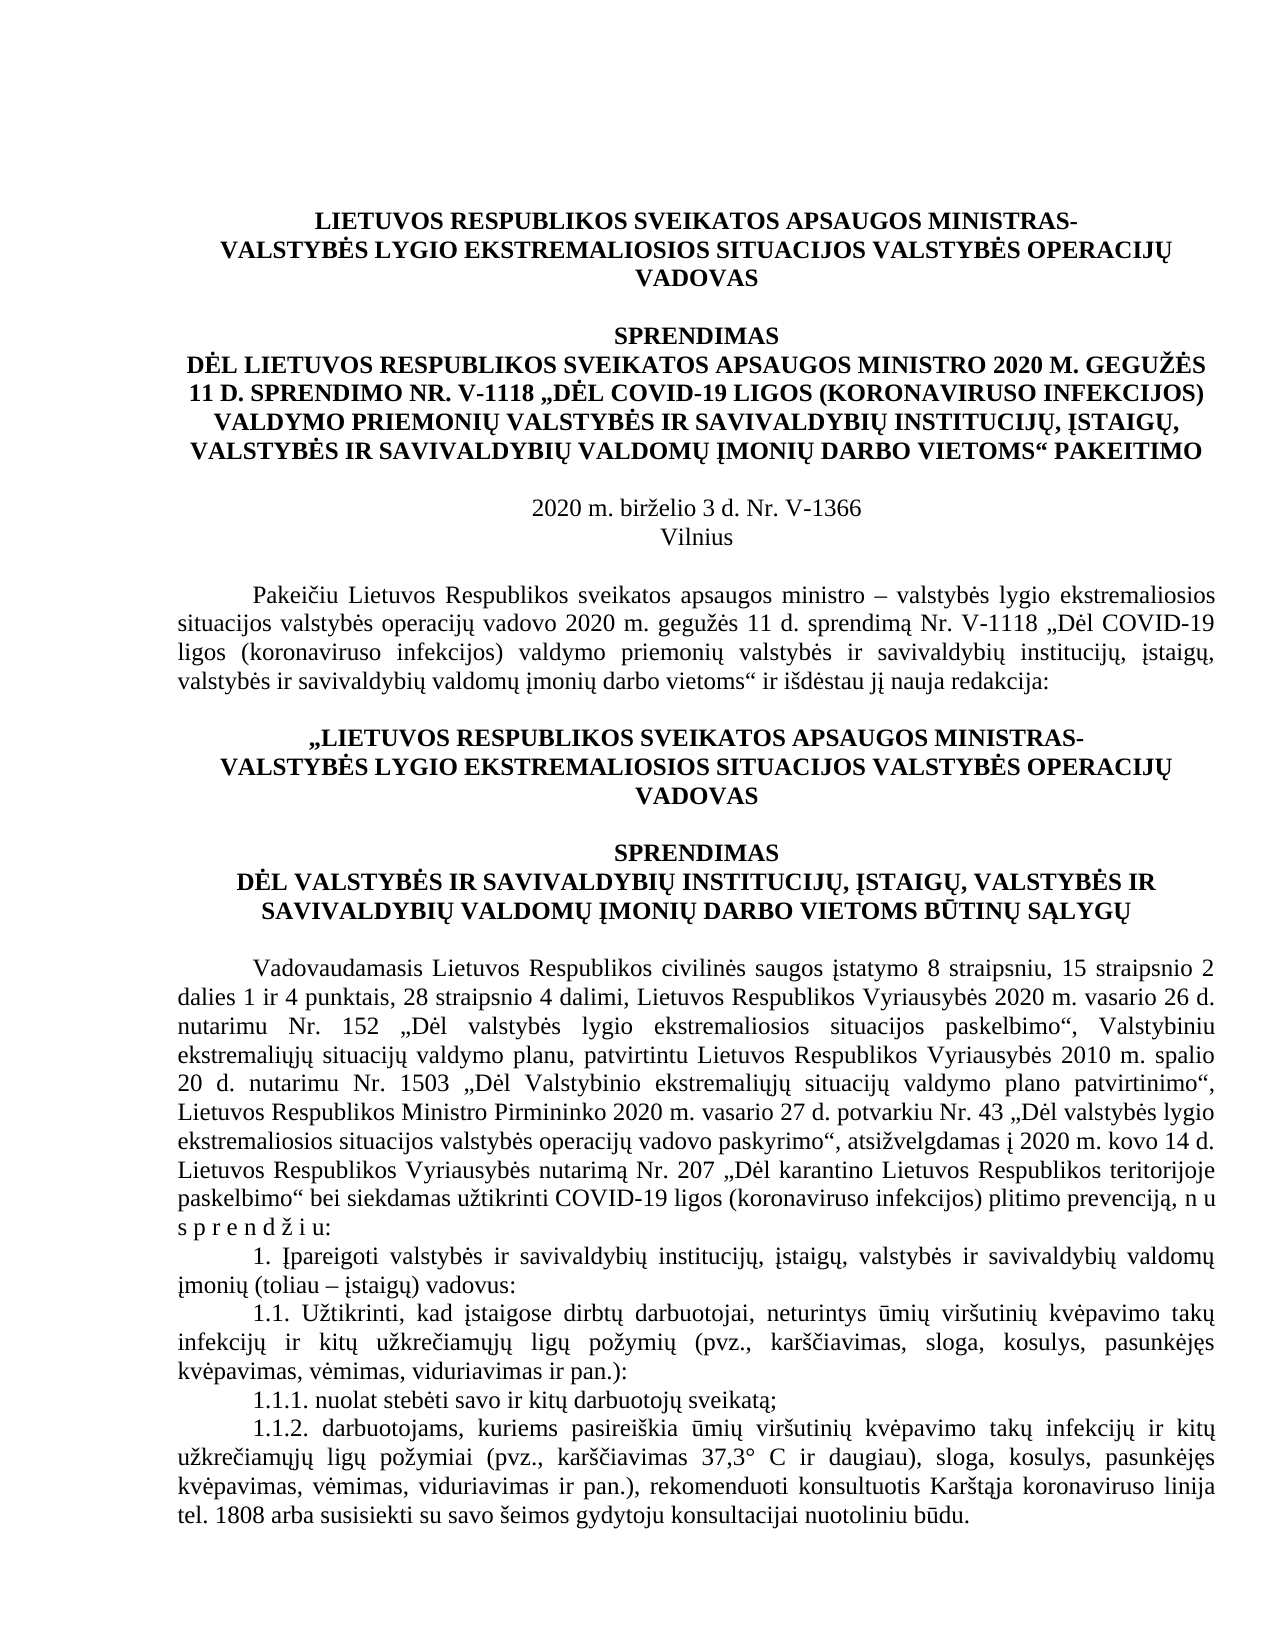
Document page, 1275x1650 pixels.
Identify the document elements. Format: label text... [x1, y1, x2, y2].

text LIETUVOS RESPUBLIKOS SVEIKATOS APSAUGOS MINISTRAS- [177, 206, 1216, 235]
text Vilnius [177, 522, 1216, 551]
text 1.1.2. darbuotojams, kuriems pasireiškia ūmių viršutinių kvėpavimo takų infekcijų ir kitų užkrečiamųjų ligų požymiai (pvz., karščiavimas 37,3° C ir daugiau), sloga, kosulys, pasunkėjęs kvėpavimas, vėmimas, viduriavimas ir pan.), rekomenduoti konsultuotis Karštąja koronaviruso linija tel. 1808 arba susisiekti su savo šeimos gydytoju konsultacijai nuotoliniu būdu. [177, 1413, 1216, 1528]
text SPRENDIMAS [177, 838, 1216, 867]
text 1. Įpareigoti valstybės ir savivaldybių institucijų, įstaigų, valstybės ir savivaldybių valdomų įmonių (toliau – įstaigų) vadovus: [177, 1241, 1216, 1298]
text SPRENDIMAS [177, 321, 1216, 350]
text 1.1.1. nuolat stebėti savo ir kitų darbuotojų sveikatą; [177, 1385, 1216, 1413]
text VADOVAS [177, 263, 1216, 292]
text VALSTYBĖS LYGIO EKSTREMALIOSIOS SITUACIJOS VALSTYBĖS OPERACIJŲ [177, 235, 1216, 263]
text Pakeičiu Lietuvos Respublikos sveikatos apsaugos ministro – valstybės lygio ekstremaliosios situacijos valstybės operacijų vadovo 2020 m. gegužės 11 d. sprendimą Nr. V-1118 „Dėl COVID-19 ligos (koronaviruso infekcijos) valdymo priemonių valstybės ir savivaldybių institucijų, įstaigų, valstybės ir savivaldybių valdomų įmonių darbo vietoms“ ir išdėstau jį nauja redakcija: [177, 580, 1216, 695]
text VADOVAS [177, 781, 1216, 810]
text DĖL LIETUVOS RESPUBLIKOS SVEIKATOS APSAUGOS MINISTRO 2020 M. GEGUŽĖS 11 D. SPRENDIMO NR. V-1118 „DĖL COVID-19 LIGOS (KORONAVIRUSO INFEKCIJOS) VALDYMO PRIEMONIŲ VALSTYBĖS IR SAVIVALDYBIŲ INSTITUCIJŲ, ĮSTAIGŲ, VALSTYBĖS IR SAVIVALDYBIŲ VALDOMŲ ĮMONIŲ DARBO VIETOMS“ PAKEITIMO [177, 350, 1216, 465]
text VALSTYBĖS LYGIO EKSTREMALIOSIOS SITUACIJOS VALSTYBĖS OPERACIJŲ [177, 752, 1216, 781]
text „LIETUVOS RESPUBLIKOS SVEIKATOS APSAUGOS MINISTRAS- [177, 723, 1216, 752]
text Vadovaudamasis Lietuvos Respublikos civilinės saugos įstatymo 8 straipsniu, 15 straipsnio 2 dalies 1 ir 4 punktais, 28 straipsnio 4 dalimi, Lietuvos Respublikos Vyriausybės 2020 m. vasario 26 d. nutarimu Nr. 152 „Dėl valstybės lygio ekstremaliosios situacijos paskelbimo“, Valstybiniu ekstremaliųjų situacijų valdymo planu, patvirtintu Lietuvos Respublikos Vyriausybės 2010 m. spalio 20 d. nutarimu Nr. 1503 „Dėl Valstybinio ekstremaliųjų situacijų valdymo plano patvirtinimo“, Lietuvos Respublikos Ministro Pirmininko 2020 m. vasario 27 d. potvarkiu Nr. 43 „Dėl valstybės lygio ekstremaliosios situacijos valstybės operacijų vadovo paskyrimo“, atsižvelgdamas į 2020 m. kovo 14 d. Lietuvos Respublikos Vyriausybės nutarimą Nr. 207 „Dėl karantino Lietuvos Respublikos teritorijoje paskelbimo“ bei siekdamas užtikrinti COVID-19 ligos (koronaviruso infekcijos) plitimo prevenciją, n u s p r e n d ž i u: [177, 953, 1216, 1241]
text DĖL VALSTYBĖS IR SAVIVALDYBIŲ INSTITUCIJŲ, ĮSTAIGŲ, VALSTYBĖS IR SAVIVALDYBIŲ VALDOMŲ ĮMONIŲ DARBO VIETOMS BŪTINŲ SĄLYGŲ [177, 867, 1216, 925]
text 1.1. Užtikrinti, kad įstaigose dirbtų darbuotojai, neturintys ūmių viršutinių kvėpavimo takų infekcijų ir kitų užkrečiamųjų ligų požymių (pvz., karščiavimas, sloga, kosulys, pasunkėjęs kvėpavimas, vėmimas, viduriavimas ir pan.): [177, 1298, 1216, 1385]
text 2020 m. birželio 3 d. Nr. V-1366 [177, 493, 1216, 522]
